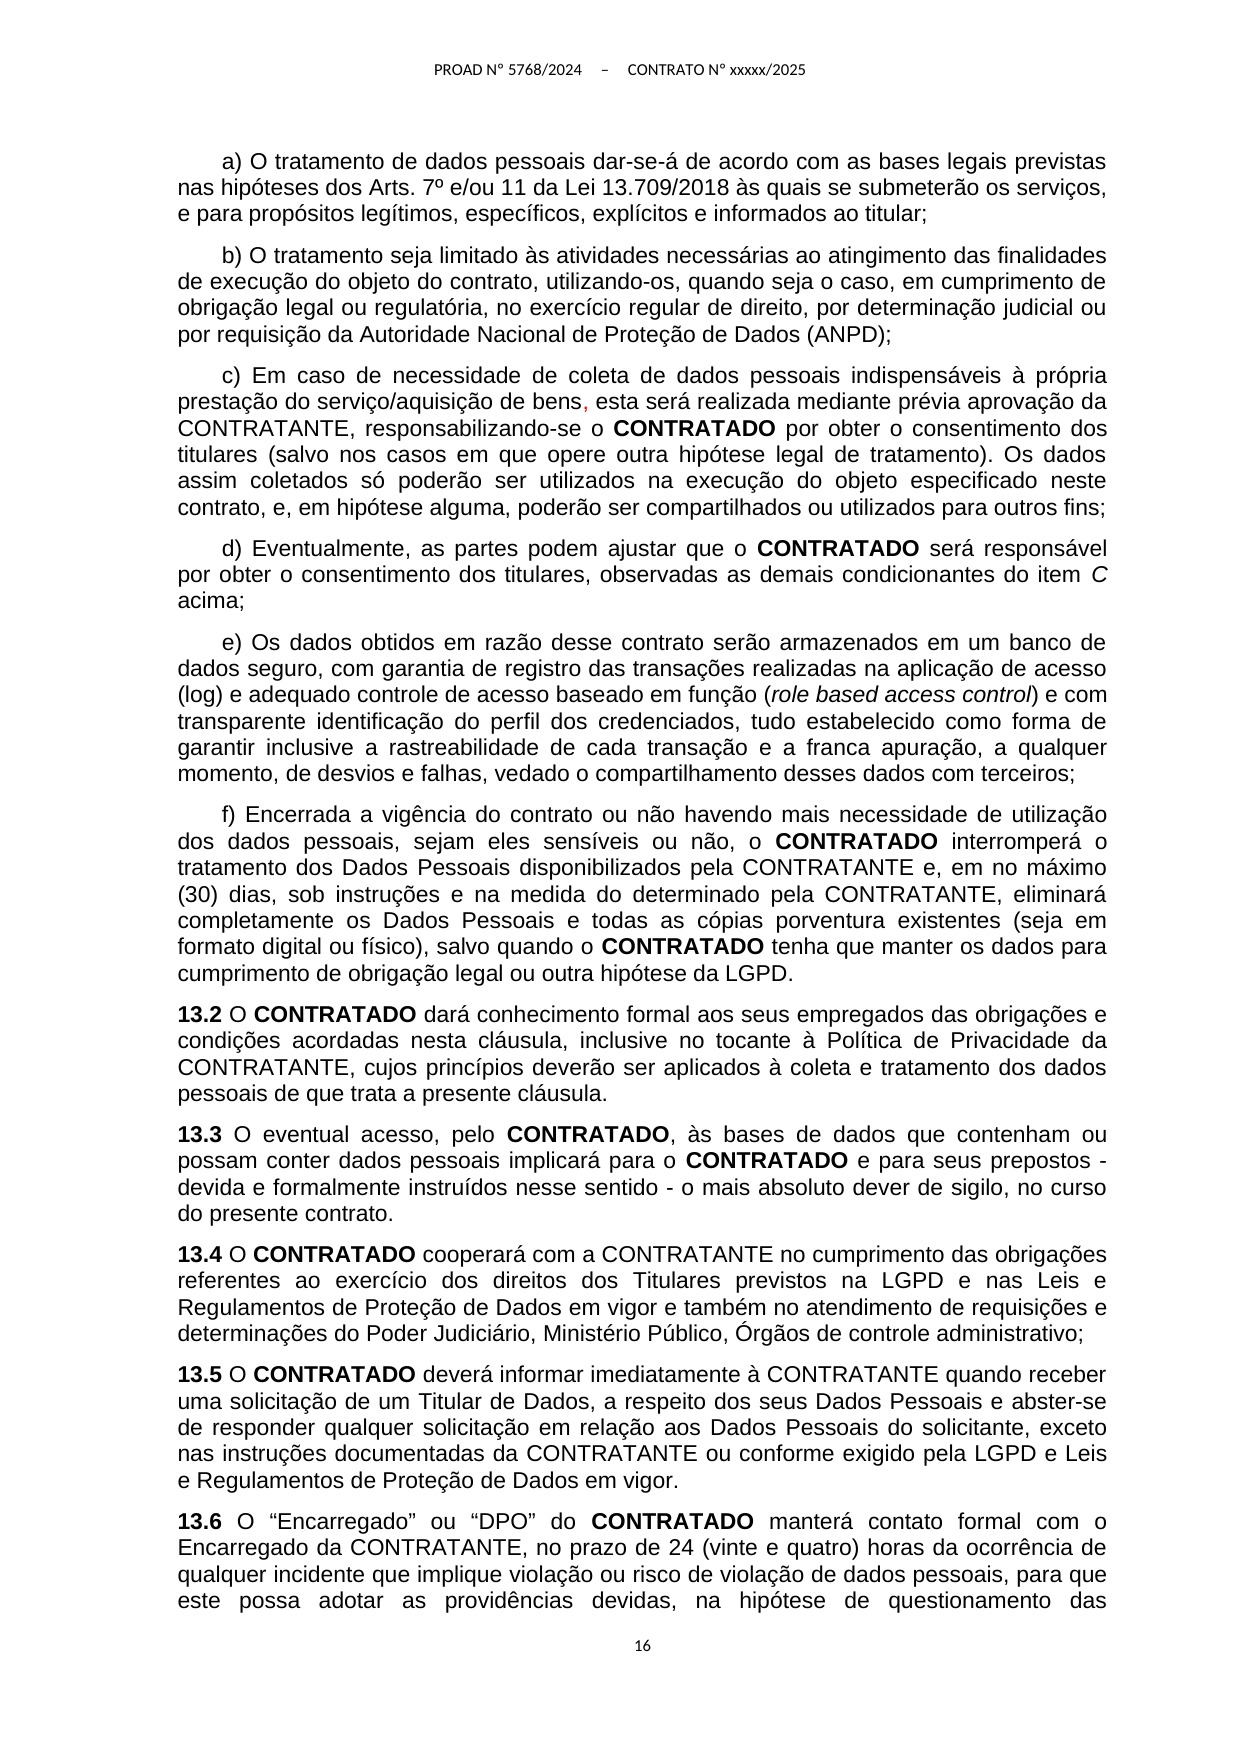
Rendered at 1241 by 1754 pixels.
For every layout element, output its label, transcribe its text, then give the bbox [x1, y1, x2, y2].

text 13.4 O CONTRATADO cooperará com a CONTRATANTE no cumprimento das obrigações referentes ao exercício dos direitos dos Titulares previstos na LGPD e nas Leis e Regulamentos de Proteção de Dados em vigor e também no atendimento de requisições e determinações do Poder Judiciário, Ministério Público, Órgãos de controle administrativo; [177, 1241, 1107, 1347]
text d) Eventualmente, as partes podem ajustar que o CONTRATADO será responsável por obter o consentimento dos titulares, observadas as demais condicionantes do item C acima; [177, 535, 1107, 614]
text a) O tratamento de dados pessoais dar-se-á de acordo com as bases legais previstas nas hipóteses dos Arts. 7º e/ou 11 da Lei 13.709/2018 às quais se submeterão os serviços, e para propósitos legítimos, específicos, explícitos e informados ao titular; [177, 148, 1107, 227]
text b) O tratamento seja limitado às atividades necessárias ao atingimento das finalidades de execução do objeto do contrato, utilizando-os, quando seja o caso, em cumprimento de obrigação legal ou regulatória, no exercício regular de direito, por determinação judicial ou por requisição da Autoridade Nacional de Proteção de Dados (ANPD); [177, 242, 1107, 347]
text 13.3 O eventual acesso, pelo CONTRATADO, às bases de dados que contenham ou possam conter dados pessoais implicará para o CONTRATADO e para seus prepostos - devida e formalmente instruídos nesse sentido - o mais absoluto dever de sigilo, no curso do presente contrato. [177, 1121, 1107, 1226]
text e) Os dados obtidos em razão desse contrato serão armazenados em um banco de dados seguro, com garantia de registro das transações realizadas na aplicação de acesso (log) e adequado controle de acesso baseado em função (role based access control) e com transparente identificação do perfil dos credenciados, tudo estabelecido como forma de garantir inclusive a rastreabilidade de cada transação e a franca apuração, a qualquer momento, de desvios e falhas, vedado o compartilhamento desses dados com terceiros; [177, 628, 1107, 787]
text c) Em caso de necessidade de coleta de dados pessoais indispensáveis à própria prestação do serviço/aquisição de bens, esta será realizada mediante prévia aprovação da CONTRATANTE, responsabilizando-se o CONTRATADO por obter o consentimento dos titulares (salvo nos casos em que opere outra hipótese legal de tratamento). Os dados assim coletados só poderão ser utilizados na execução do objeto especificado neste contrato, e, em hipótese alguma, poderão ser compartilhados ou utilizados para outros fins; [177, 362, 1107, 520]
text 13.5 O CONTRATADO deverá informar imediatamente à CONTRATANTE quando receber uma solicitação de um Titular de Dados, a respeito dos seus Dados Pessoais e abster-se de responder qualquer solicitação em relação aos Dados Pessoais do solicitante, exceto nas instruções documentadas da CONTRATANTE ou conforme exigido pela LGPD e Leis e Regulamentos de Proteção de Dados em vigor. [177, 1361, 1107, 1493]
text 13.6 O “Encarregado” ou “DPO” do CONTRATADO manterá contato formal com o Encarregado da CONTRATANTE, no prazo de 24 (vinte e quatro) horas da ocorrência de qualquer incidente que implique violação ou risco de violação de dados pessoais, para que este possa adotar as providências devidas, na hipótese de questionamento das [177, 1508, 1107, 1613]
text f) Encerrada a vigência do contrato ou não havendo mais necessidade de utilização dos dados pessoais, sejam eles sensíveis ou não, o CONTRATADO interromperá o tratamento dos Dados Pessoais disponibilizados pela CONTRATANTE e, em no máximo (30) dias, sob instruções e na medida do determinado pela CONTRATANTE, eliminará completamente os Dados Pessoais e todas as cópias porventura existentes (seja em formato digital ou físico), salvo quando o CONTRATADO tenha que manter os dados para cumprimento de obrigação legal ou outra hipótese da LGPD. [177, 801, 1107, 986]
text 13.2 O CONTRATADO dará conhecimento formal aos seus empregados das obrigações e condições acordadas nesta cláusula, inclusive no tocante à Política de Privacidade da CONTRATANTE, cujos princípios deverão ser aplicados à coleta e tratamento dos dados pessoais de que trata a presente cláusula. [177, 1001, 1107, 1106]
